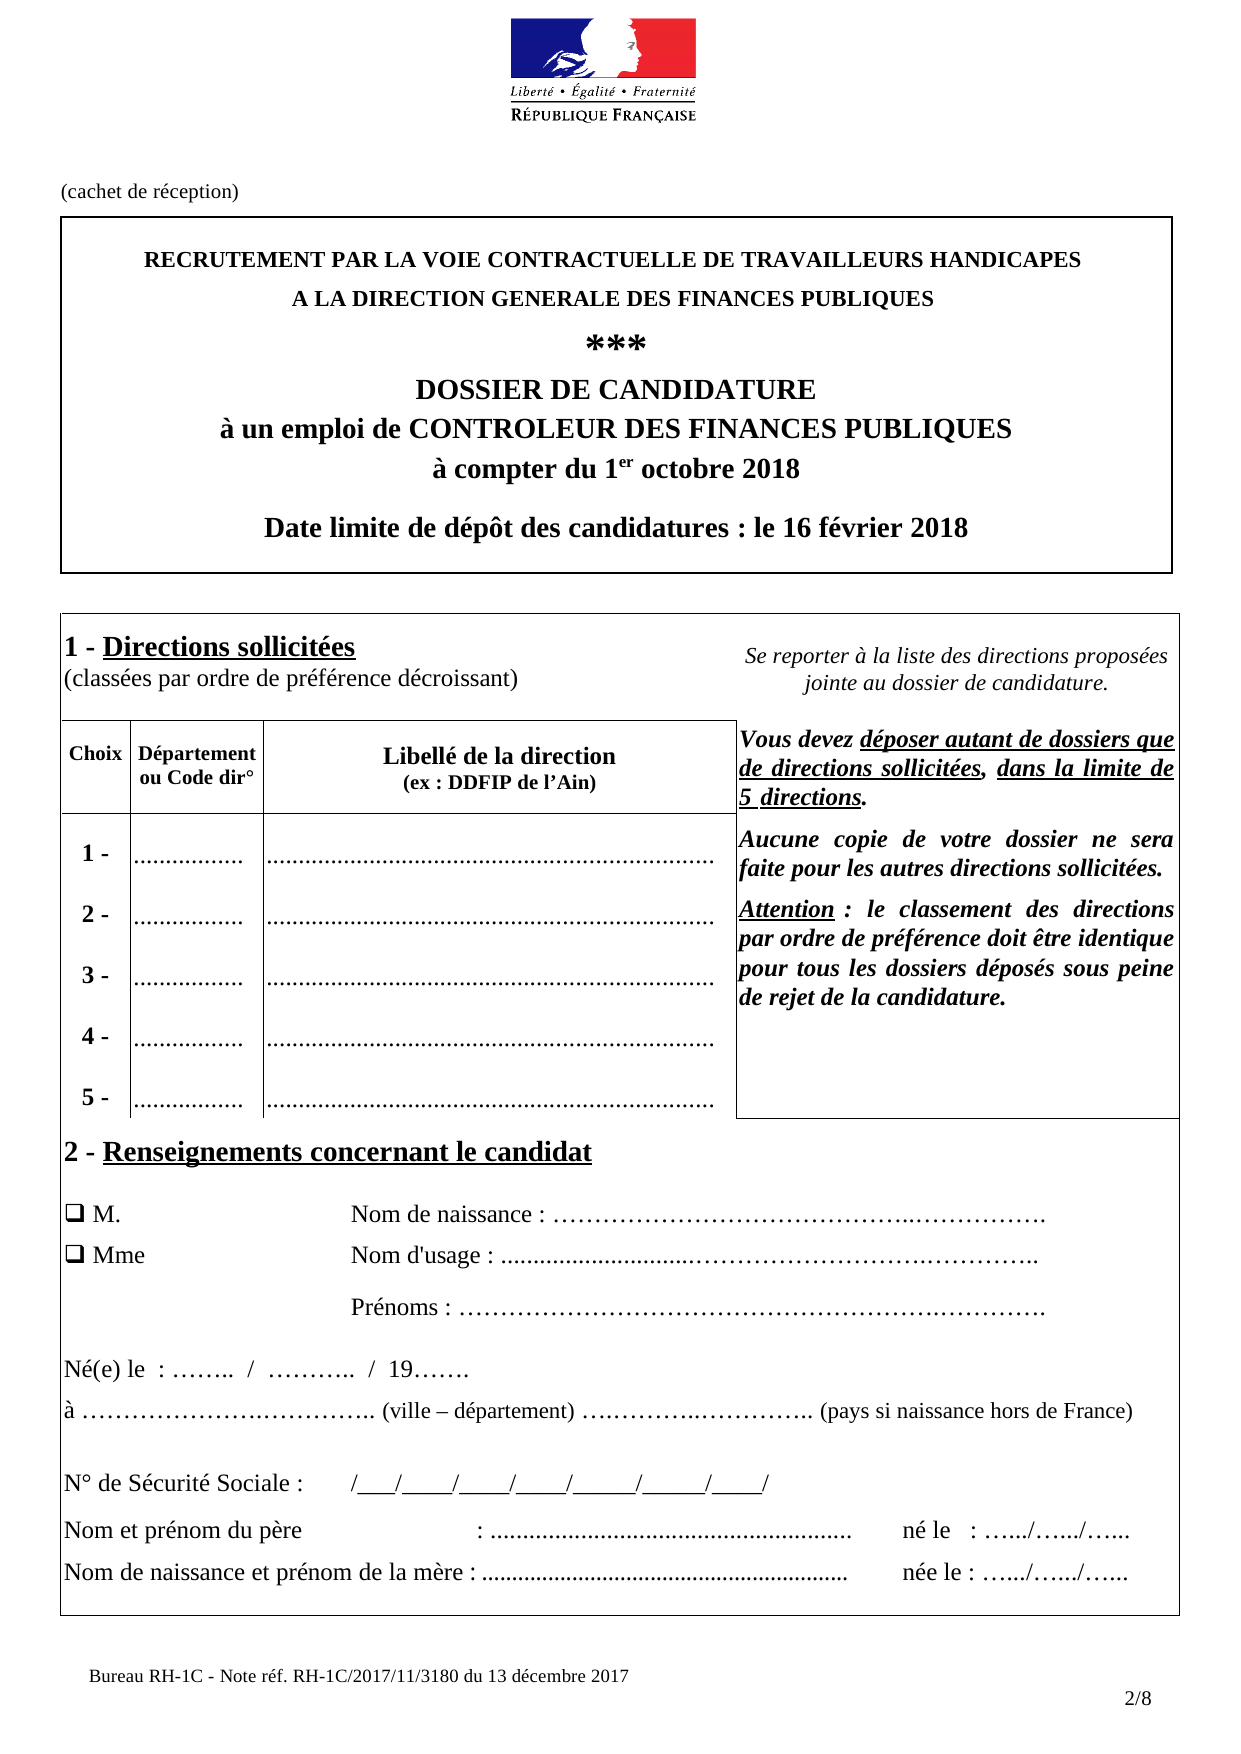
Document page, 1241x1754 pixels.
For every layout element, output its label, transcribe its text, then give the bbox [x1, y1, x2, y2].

table_cell [264, 874, 736, 935]
table_cell 5 - [61, 1057, 130, 1118]
table_cell N° de Sécurité Sociale : [61, 1452, 348, 1499]
table_cell [264, 814, 736, 874]
table_cell [61, 1289, 348, 1338]
table_cell [1169, 572, 1180, 613]
table_cell 2 - [61, 874, 130, 935]
table_cell Libellé de la direction (ex : DDFIP de l’Ain) [264, 721, 736, 813]
table_cell [264, 1057, 736, 1118]
table_cell [264, 996, 736, 1057]
table_cell RECRUTEMENT PAR LA VOIE CONTRACTUELLE DE TRAVAILLEURS HANDICAPES A LA DIRECTION GENERALE DES FINANCES PUBLIQUES *** DOSSIER DE CANDIDATURE à un emploi de CONTROLEUR DES FINANCES PUBLIQUES à compter du 1er octobre 2018 Date limite de dépôt des candidatures : le 16 février 2018 [62, 218, 1171, 572]
table_cell  M.  Mme [61, 1196, 348, 1289]
table_cell /___/____/____/____/_____/_____/____/ [348, 1452, 1179, 1499]
table_cell [61, 574, 658, 613]
table_cell [131, 935, 263, 996]
table_cell [131, 996, 263, 1057]
table_cell [658, 574, 1168, 613]
table_cell Choix [61, 720, 130, 813]
table_cell [131, 1057, 263, 1118]
table_cell Prénoms : ………………………………………………….…………. [348, 1289, 1179, 1338]
table_cell Nom et prénom du père : ........................................................ Nom de naissance et prénom de la mère : ............................................................. [61, 1499, 899, 1615]
table_cell 3 - [61, 935, 130, 996]
table_header (cachet de réception) [61, 152, 607, 216]
table_cell [131, 814, 263, 874]
table_cell Né(e) le : …….. / ……….. / 19……. à ………………….………….. (ville – département) ….………..………….. (pays si naissance hors de France) [61, 1338, 1179, 1452]
picture [510, 18, 696, 123]
table_cell né le : ….../….../…... née le : ….../….../…... [900, 1499, 1179, 1615]
table_cell Nom de naissance : ……………………………………..……………. Nom d'usage : ..............................……………………….………….. [348, 1196, 1179, 1289]
table_header [1169, 152, 1180, 216]
table_cell Département ou Code dir° [131, 721, 263, 813]
table_cell [264, 935, 736, 996]
table_cell [1173, 216, 1180, 572]
table_cell 1 - [61, 813, 130, 874]
table_cell 2 - Renseignements concernant le candidat [61, 1118, 1179, 1196]
table_cell 4 - [61, 996, 130, 1057]
table_cell 1 - Directions sollicitées (classées par ordre de préférence décroissant) [61, 613, 736, 720]
table_cell Se reporter à la liste des directions proposées jointe au dossier de candidature. [736, 614, 1179, 720]
table_cell [131, 874, 263, 935]
table_cell Vous devez déposer autant de dossiers que de directions sollicitées, dans la limite de 5 directions. Aucune copie de votre dossier ne sera faite pour les autres directions sollicitées. Attention : le classement des directions par ordre de préférence doit être identique pour tous les dossiers déposés sous peine de rejet de la candidature. [737, 720, 1179, 1118]
table_header [607, 152, 1168, 216]
